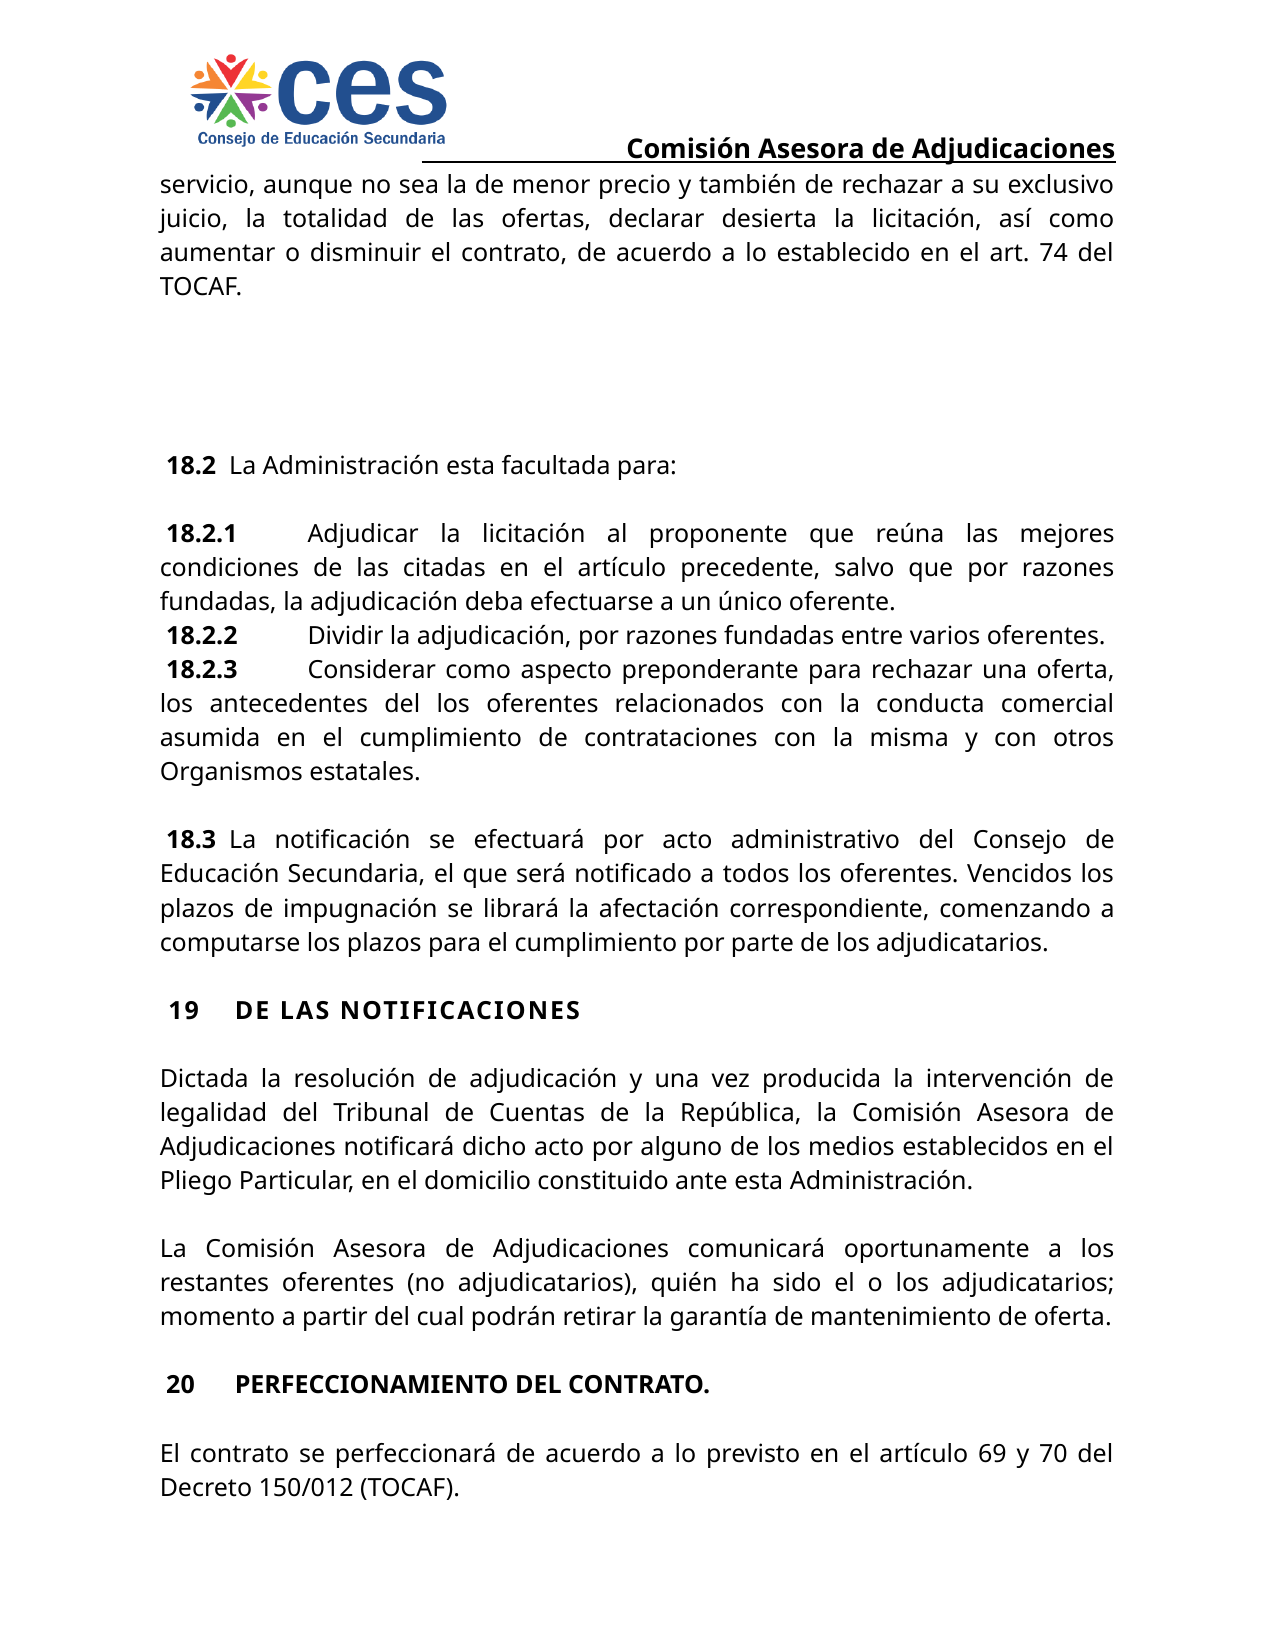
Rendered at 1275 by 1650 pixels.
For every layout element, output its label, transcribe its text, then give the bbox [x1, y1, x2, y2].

list PERFECCIONAMIENTO DEL CONTRATO. [159, 1367, 1116, 1401]
list Dividir la adjudicación, por razones fundadas entre varios oferentes. [159, 618, 1116, 652]
list DE LAS NOTIFICACIONES [159, 992, 1116, 1026]
list servicio, aunque no sea la de menor precio y también de rechazar a su exclusivo juicio, la totalidad de las ofertas, declarar desierta la licitación, así como aumentar o disminuir el contrato, de acuerdo a lo establecido en el art. 74 del TOCAF. [159, 167, 1116, 303]
list La Administración esta facultada para: [159, 447, 1116, 481]
list Adjudicar la licitación al proponente que reúna las mejores condiciones de las citadas en el artículo precedente, salvo que por razones fundadas, la adjudicación deba efectuarse a un único oferente. [159, 516, 1116, 618]
list La Comisión Asesora de Adjudicaciones comunicará oportunamente a los restantes oferentes (no adjudicatarios), quién ha sido el o los adjudicatarios; momento a partir del cual podrán retirar la garantía de mantenimiento de oferta. [159, 1231, 1116, 1333]
list Dictada la resolución de adjudicación y una vez producida la intervención de legalidad del Tribunal de Cuentas de la República, la Comisión Asesora de Adjudicaciones notificará dicho acto por alguno de los medios establecidos en el Pliego Particular, en el domicilio constituido ante esta Administración. [159, 1061, 1116, 1197]
list La notificación se efectuará por acto administrativo del Consejo de Educación Secundaria, el que será notificado a todos los oferentes. Vencidos los plazos de impugnación se librará la afectación correspondiente, comenzando a computarse los plazos para el cumplimiento por parte de los adjudicatarios. [159, 822, 1116, 958]
list Considerar como aspecto preponderante para rechazar una oferta, los antecedentes del los oferentes relacionados con la conducta comercial asumida en el cumplimiento de contrataciones con la misma y con otros Organismos estatales. [159, 652, 1116, 788]
list El contrato se perfeccionará de acuerdo a lo previsto en el artículo 69 y 70 del Decreto 150/012 (TOCAF). [159, 1435, 1116, 1503]
